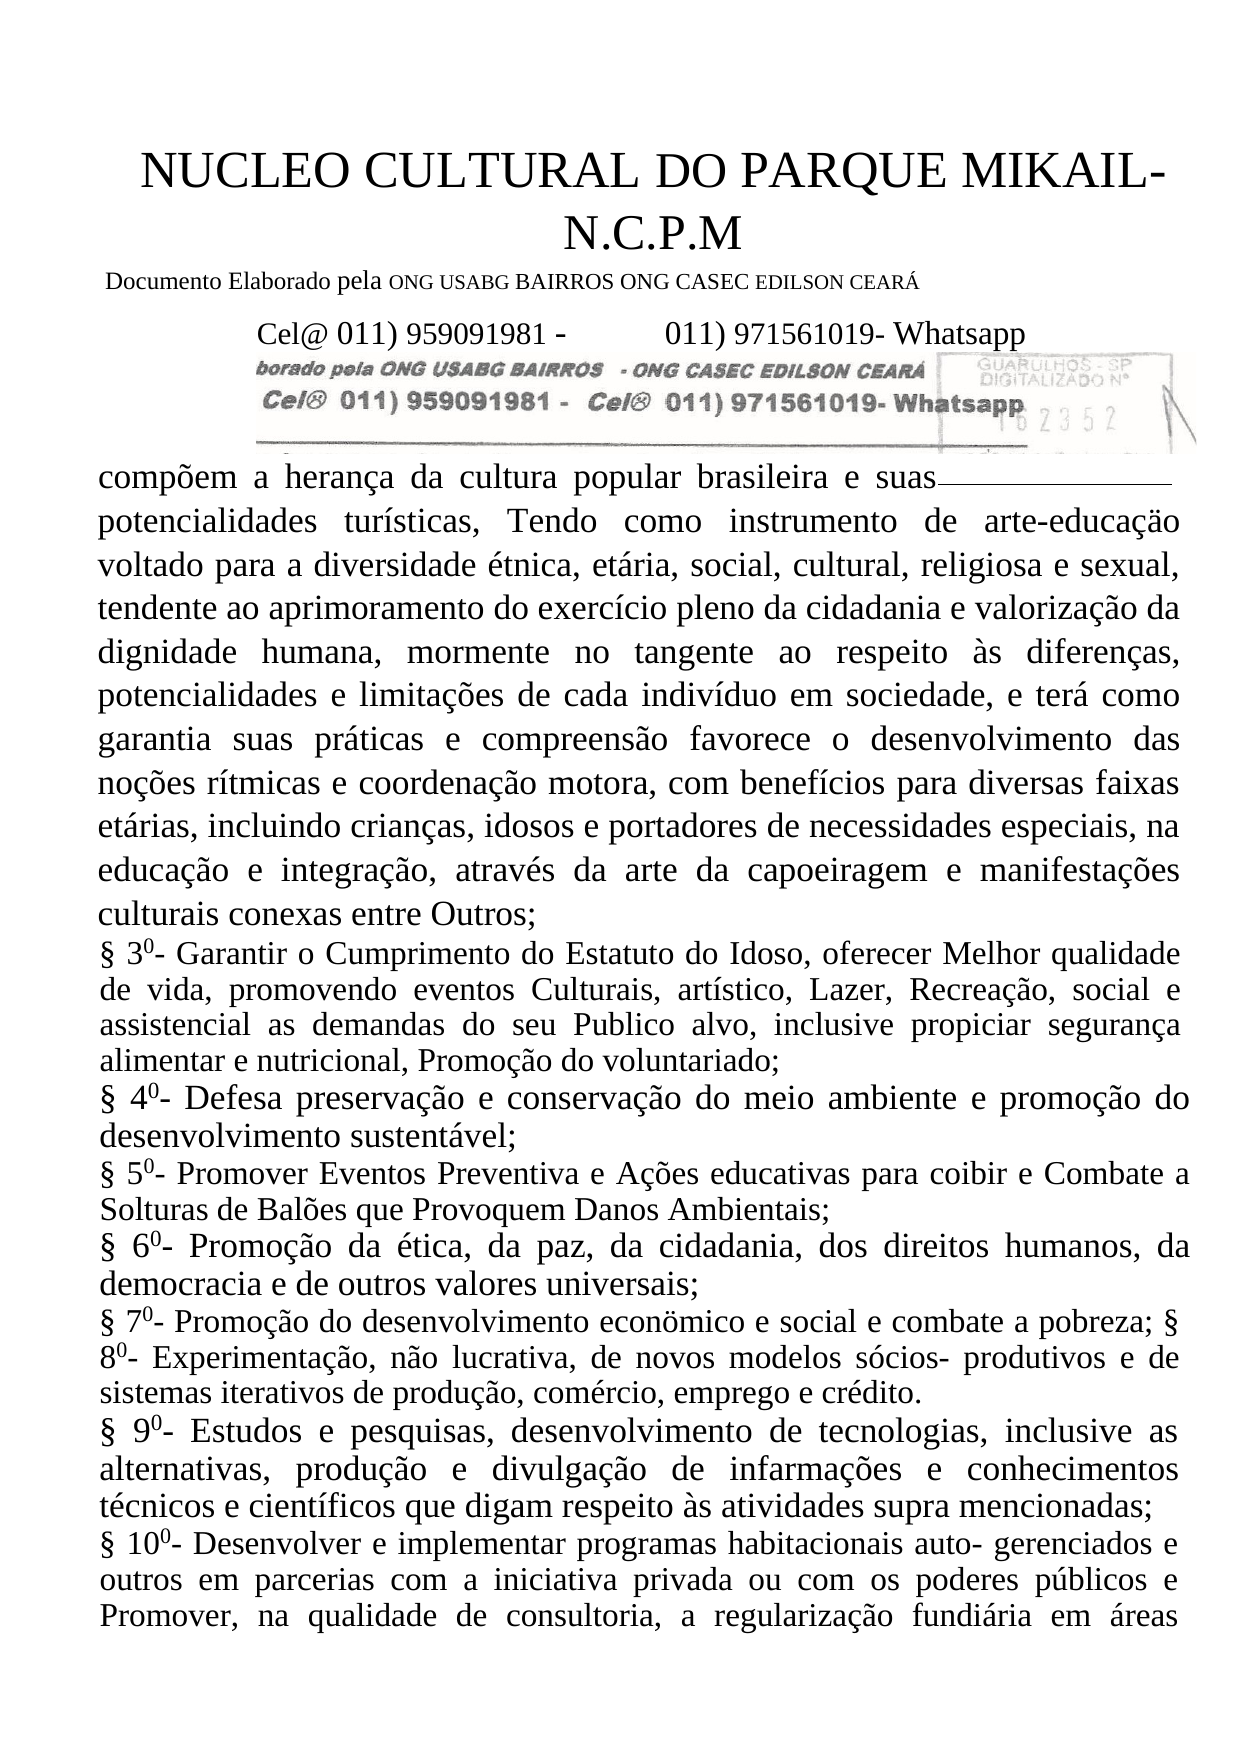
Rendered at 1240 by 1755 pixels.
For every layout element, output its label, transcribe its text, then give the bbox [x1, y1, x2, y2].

text § 50- Promover Eventos Preventiva e Ações educativas para coibir e Combate a Solturas de Balões que Provoquem Danos Ambientais; [99, 1156, 1191, 1227]
text § 90- Estudos e pesquisas, desenvolvimento de tecnologias, inclusive as alternativas, produção e divulgação de infarmações e conhecimentos técnicos e científicos que digam respeito às atividades supra mencionadas; [99, 1412, 1180, 1526]
text § 100- Desenvolver e implementar programas habitacionais auto- gerenciados e outros em parcerias com a iniciativa privada ou com os poderes públicos e Promover, na qualidade de consultoria, a regularização fundiária em áreas [99, 1526, 1179, 1633]
text § 60- Promoção da ética, da paz, da cidadania, dos direitos humanos, da democracia e de outros valores universais; [99, 1228, 1191, 1303]
text § 40- Defesa preservação e conservação do meio ambiente e promoção do desenvolvimento sustentável; [99, 1079, 1191, 1155]
text § 70- Promoção do desenvolvimento econömico e social e combate a pobreza; § 80- Experimentação, não lucrativa, de novos modelos sócios- produtivos e de sistemas iterativos de produção, comércio, emprego e crédito. [99, 1304, 1181, 1411]
text § 30- Garantir o Cumprimento do Estatuto do Idoso, oferecer Melhor qualidade de vida, promovendo eventos Culturais, artístico, Lazer, Recreação, social e assistencial as demandas do seu Publico alvo, inclusive propiciar segurança alimentar e nutricional, Promoção do voluntariado; [99, 936, 1182, 1079]
text compõem a herança da cultura popular brasileira e suas potencialidades turísticas, Tendo como instrumento de arte-educaçäo voltado para a diversidade étnica, etária, social, cultural, religiosa e sexual, tendente ao aprimoramento do exercício pleno da cidadania e valorização da dignidade humana, mormente no tangente ao respeito às diferenças, potencialidades e limitações de cada indivíduo em sociedade, e terá como garantia suas práticas e compreensão favorece o desenvolvimento das noções rítmicas e coordenação motora, com benefícios para diversas faixas etárias, incluindo crianças, idosos e portadores de necessidades especiais, na educação e integração, através da arte da capoeiragem e manifestações culturais conexas entre Outros; [97, 456, 1182, 933]
